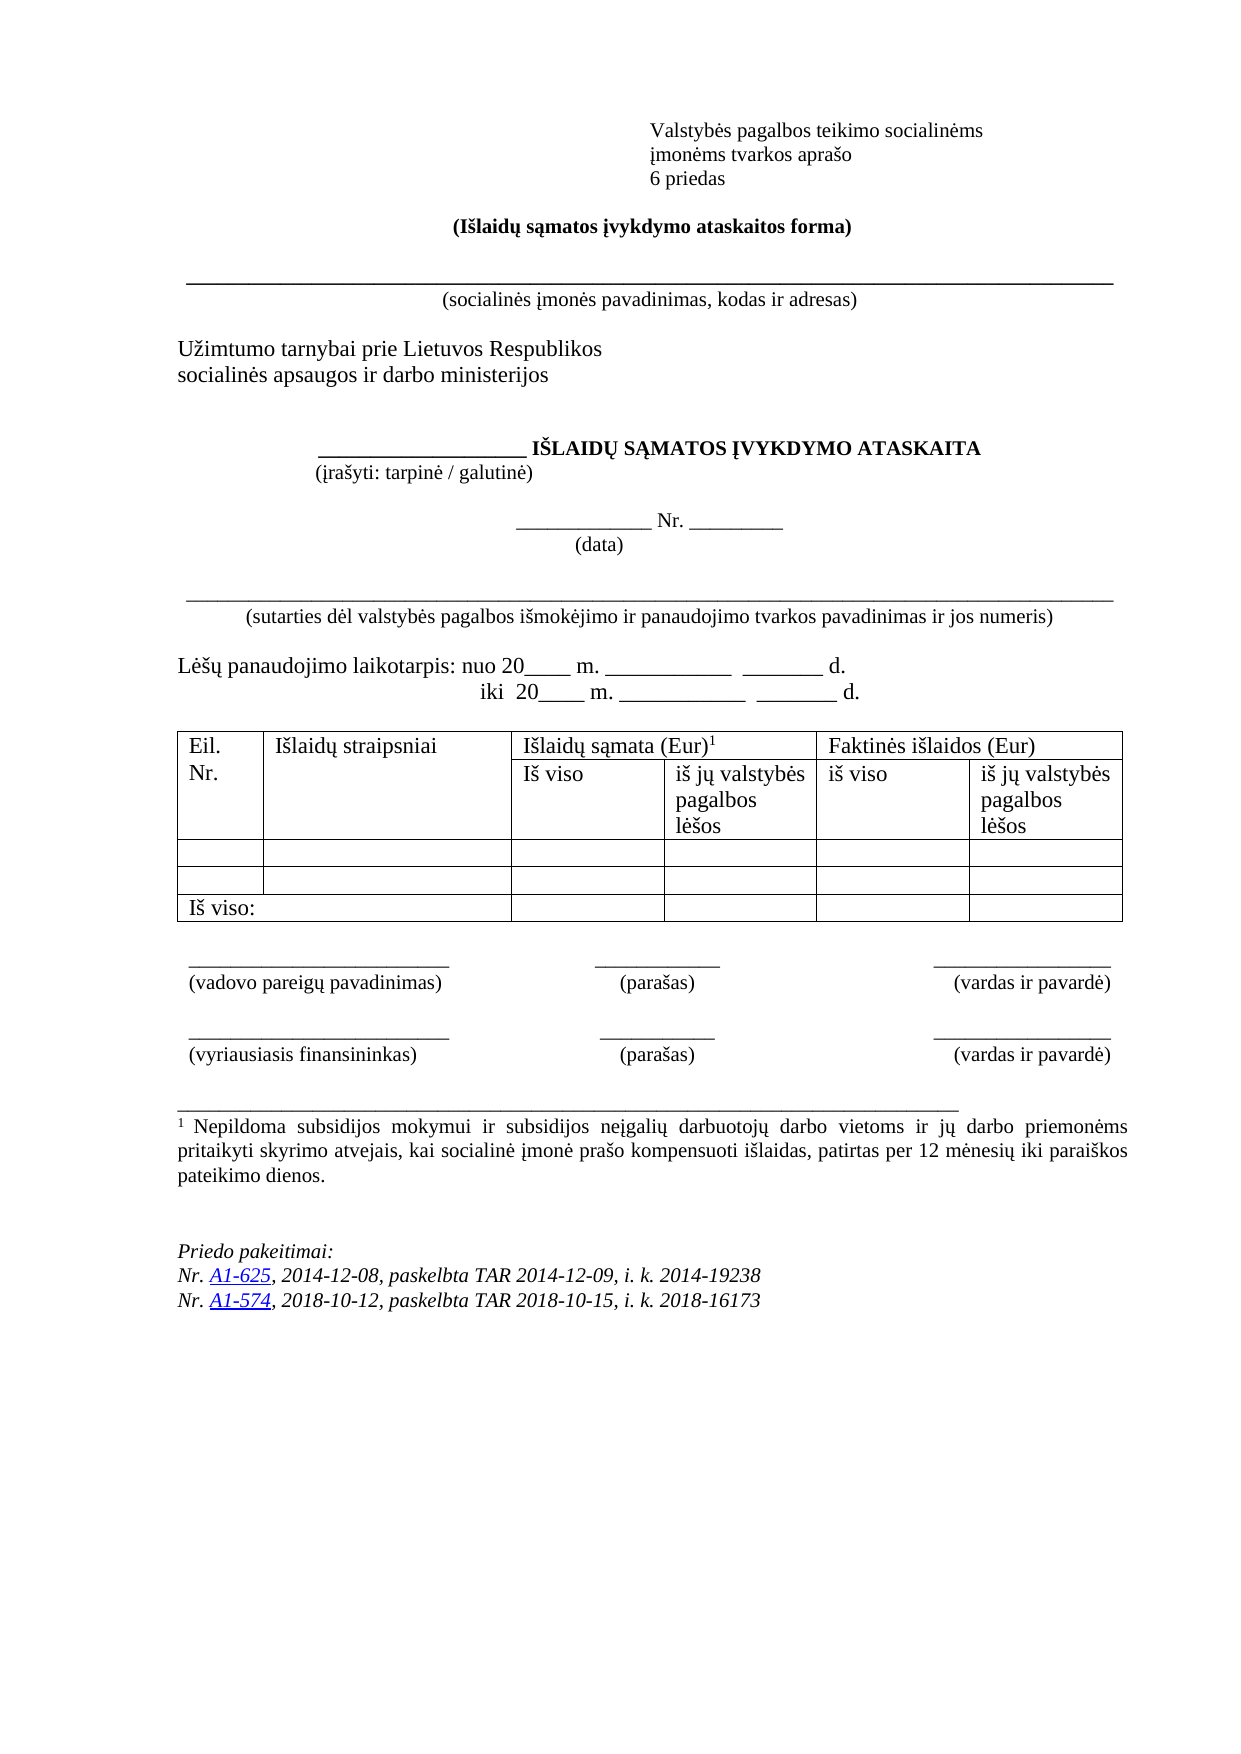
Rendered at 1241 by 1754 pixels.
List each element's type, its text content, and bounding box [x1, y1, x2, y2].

table_cell [178, 867, 263, 893]
table_header Išlaidų straipsniai [264, 732, 511, 839]
text Nr. A1-625, 2014-12-08, paskelbta TAR 2014-12-09, i. k. 2014-19238 [177, 1263, 1122, 1287]
table_header Eil. Nr. [178, 732, 263, 839]
table_header _________________ (vardas ir pavardė) [739, 946, 1122, 994]
text (Išlaidų sąmatos įvykdymo ataskaitos forma) [177, 214, 1122, 238]
text (data) [177, 532, 1122, 556]
table_cell [970, 840, 1122, 866]
table_cell [817, 895, 969, 921]
table_cell [665, 895, 816, 921]
text 1 Nepildoma subsidijos mokymui ir subsidijos neįgalių darbuotojų darbo vietoms ir jų darbo priemonėms pritaikyti skyrimo atvejais, kai socialinė įmonė prašo kompensuoti išlaidas, patirtas per 12 mėnesių iki paraiškos pateikimo dienos. [177, 1114, 1130, 1187]
table_header ____________ (parašas) [576, 946, 738, 994]
table_cell [817, 867, 969, 893]
text ____________________ IŠLAIDŲ SĄMATOS ĮVYKDYMO ATASKAITA [177, 436, 1122, 459]
text Priedo pakeitimai: [177, 1239, 1122, 1263]
text Nr. A1-574, 2018-10-12, paskelbta TAR 2018-10-15, i. k. 2018-16173 [177, 1287, 1122, 1312]
text įmonėms tvarkos aprašo [649, 142, 1122, 166]
table_header _________________ (vardas ir pavardė) [739, 1018, 1122, 1066]
table_cell [970, 895, 1122, 921]
text iki 20____ m. ___________ _______ d. [177, 678, 1122, 705]
table_header _________________________ (vyriausiasis finansininkas) [177, 1018, 576, 1066]
table_cell [817, 840, 969, 866]
table_cell [264, 867, 511, 893]
table_cell iš viso [817, 760, 969, 839]
text ___________________________________________________________________________ [177, 1090, 1122, 1114]
table_cell [512, 895, 664, 921]
text (sutarties dėl valstybės pagalbos išmokėjimo ir panaudojimo tvarkos pavadinimas ir jos numeris) [177, 604, 1122, 628]
table_header _________________________ (vadovo pareigų pavadinimas) [177, 946, 576, 994]
table_cell [512, 840, 664, 866]
table_cell [178, 840, 263, 866]
table_cell Iš viso [512, 760, 664, 839]
text (socialinės įmonės pavadinimas, kodas ir adresas) [177, 287, 1122, 311]
text socialinės apsaugos ir darbo ministerijos [177, 361, 1122, 387]
text _____________ Nr. _________ [177, 508, 1122, 532]
text Lėšų panaudojimo laikotarpis: nuo 20____ m. ___________ _______ d. [177, 652, 1122, 678]
table_header Išlaidų sąmata (Eur)1 [512, 732, 816, 758]
table_cell iš jų valstybės pagalbos lėšos [970, 760, 1122, 839]
table_cell [512, 867, 664, 893]
table_header Faktinės išlaidos (Eur) [817, 732, 1122, 758]
table_header ___________ (parašas) [576, 1018, 738, 1066]
table_cell [665, 840, 816, 866]
table_cell [264, 840, 511, 866]
table_cell iš jų valstybės pagalbos lėšos [665, 760, 816, 839]
text 6 priedas [649, 166, 1122, 190]
table_cell [970, 867, 1122, 893]
text _________________________________________________________________________________________ [177, 580, 1122, 604]
table_cell Iš viso: [178, 895, 511, 921]
text Užimtumo tarnybai prie Lietuvos Respublikos [177, 335, 1122, 361]
table_cell [665, 867, 816, 893]
text Valstybės pagalbos teikimo socialinėms [649, 118, 1122, 142]
text (įrašyti: tarpinė / galutinė) [177, 459, 1122, 484]
text _________________________________________________________________________________________ [177, 262, 1122, 287]
